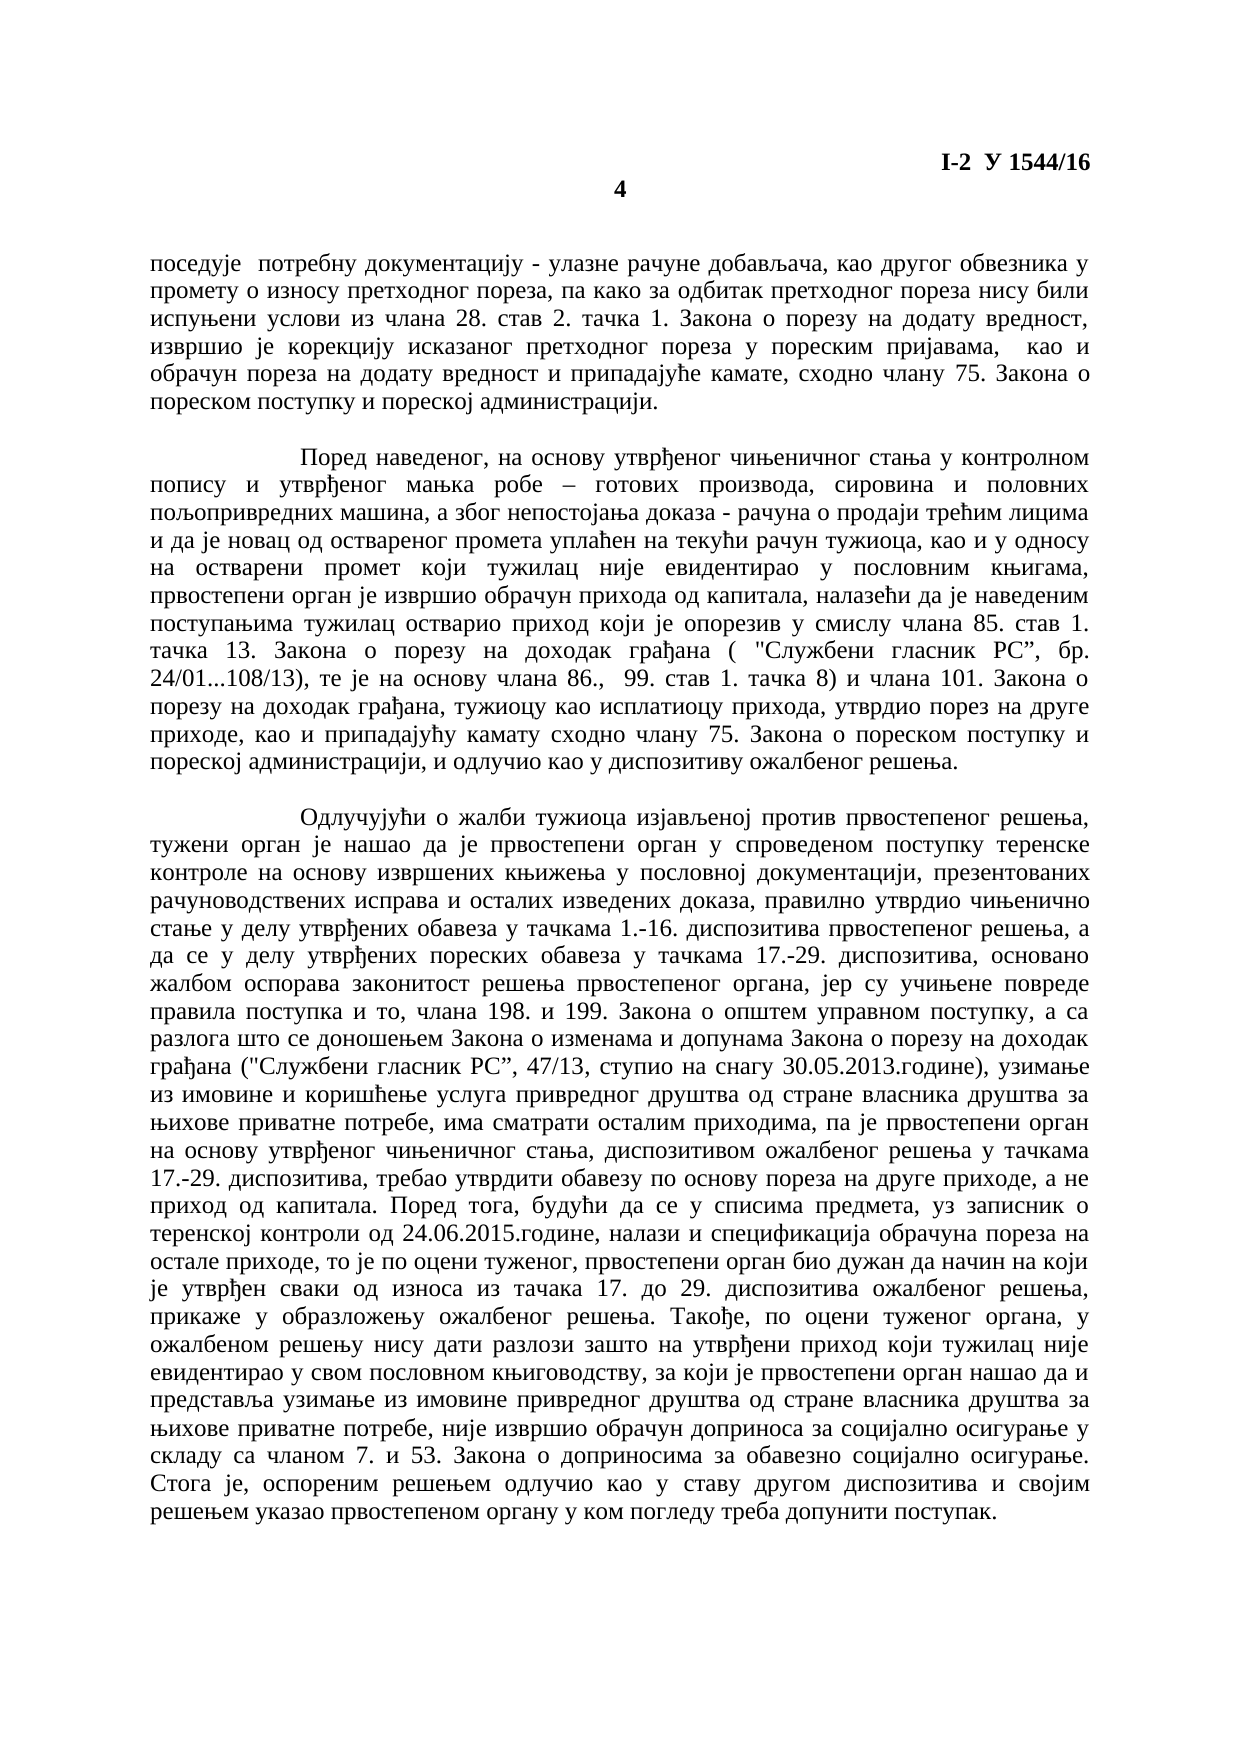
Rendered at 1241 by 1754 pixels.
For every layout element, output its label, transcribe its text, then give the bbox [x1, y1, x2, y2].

text Одлучујући о жалби тужиоца изјављеној против првостепеног решења, тужени орган је нашао да је првостепени орган у спроведеном поступку теренске контроле на основу извршених књижења у пословној документацији, презентованих рачуноводствених исправа и осталих изведених доказа, правилно утврдио чињенично стање у делу утврђених обавеза у тачкама 1.-16. диспозитива првостепеног решења, а да се у делу утврђених пореских обавеза у тачкама 17.-29. диспозитива, основано жалбом оспорава законитост решења првостепеног органа, јер су учињене повреде правила поступка и то, члана 198. и 199. Закона о општем управном поступку, а са разлога што се доношењем Закона о изменама и допунама Закона о порезу на доходак грађана ("Службени гласник РС”, 47/13, ступио на снагу 30.05.2013.године), узимање из имовине и коришћење услуга привредног друштва од стране власника друштва за њихове приватне потребе, има сматрати осталим приходима, па је првостепени орган на основу утврђеног чињеничног стања, диспозитивом ожалбеног решења у тачкама 17.-29. диспозитива, требао утврдити обавезу по основу пореза на друге приходе, а не приход од капитала. Поред тога, будући да се у списима предмета, уз записник о теренској контроли од 24.06.2015.године, налази и спецификација обрачуна пореза на остале приходе, то је по оцени туженог, првостепени орган био дужан да начин на који је утврђен сваки од износа из тачака 17. до 29. диспозитива ожалбеног решења, прикаже у образложењу ожалбеног решења. Такође, по оцени туженог органа, у ожалбеном решењу нису дати разлози зашто на утврђени приход који тужилац није евидентирао у свом пословном књиговодству, за који је првостепени орган нашао да и представља узимање из имовине привредног друштва од стране власника друштва за њихове приватне потребе, није извршио обрачун доприноса за социјално осигурање у складу са чланом 7. и 53. Закона о доприносима за обавезно социјално осигурање. Стога је, оспореним решењем одлучио као у ставу другом диспозитива и својим решењем указао првостепеном органу у ком погледу треба допунити поступак. [150, 803, 1090, 1525]
text Поред наведеног, на основу утврђеног чињеничног стања у контролном попису и утврђеног мањка робе – готових производа, сировина и половних пољопривредних машина, а због непостојања доказа - рачуна о продаји трећим лицима и да је новац од оствареног промета уплаћен на текући рачун тужиоца, као и у односу на остварени промет који тужилац није евидентирао у пословним књигама, првостепени орган је извршио обрачун прихода од капитала, налазећи да је наведеним поступањима тужилац остварио приход који је опорезив у смислу члана 85. став 1. тачка 13. Закона о порезу на доходак грађана ( "Службени гласник РС”, бр. 24/01...108/13), те је на основу члана 86., 99. став 1. тачка 8) и члана 101. Закона о порезу на доходак грађана, тужиоцу као исплатиоцу прихода, утврдио порез на друге приходе, као и припадајућу камату сходно члану 75. Закона о пореском поступку и пореској администрацији, и одлучио као у диспозитиву ожалбеног решења. [150, 443, 1090, 775]
text поседује потребну документацију - улазне рачуне добављача, као другог обвезника у промету о износу претходног пореза, па како за одбитак претходног пореза нису били испуњени услови из члана 28. став 2. тачка 1. Закона о порезу на додату вредност, извршио је корекцију исказаног претходног пореза у пореским пријавама, као и обрачун пореза на додату вредност и припадајуће камате, сходно члану 75. Закона о пореском поступку и пореској администрацији. [150, 249, 1090, 415]
